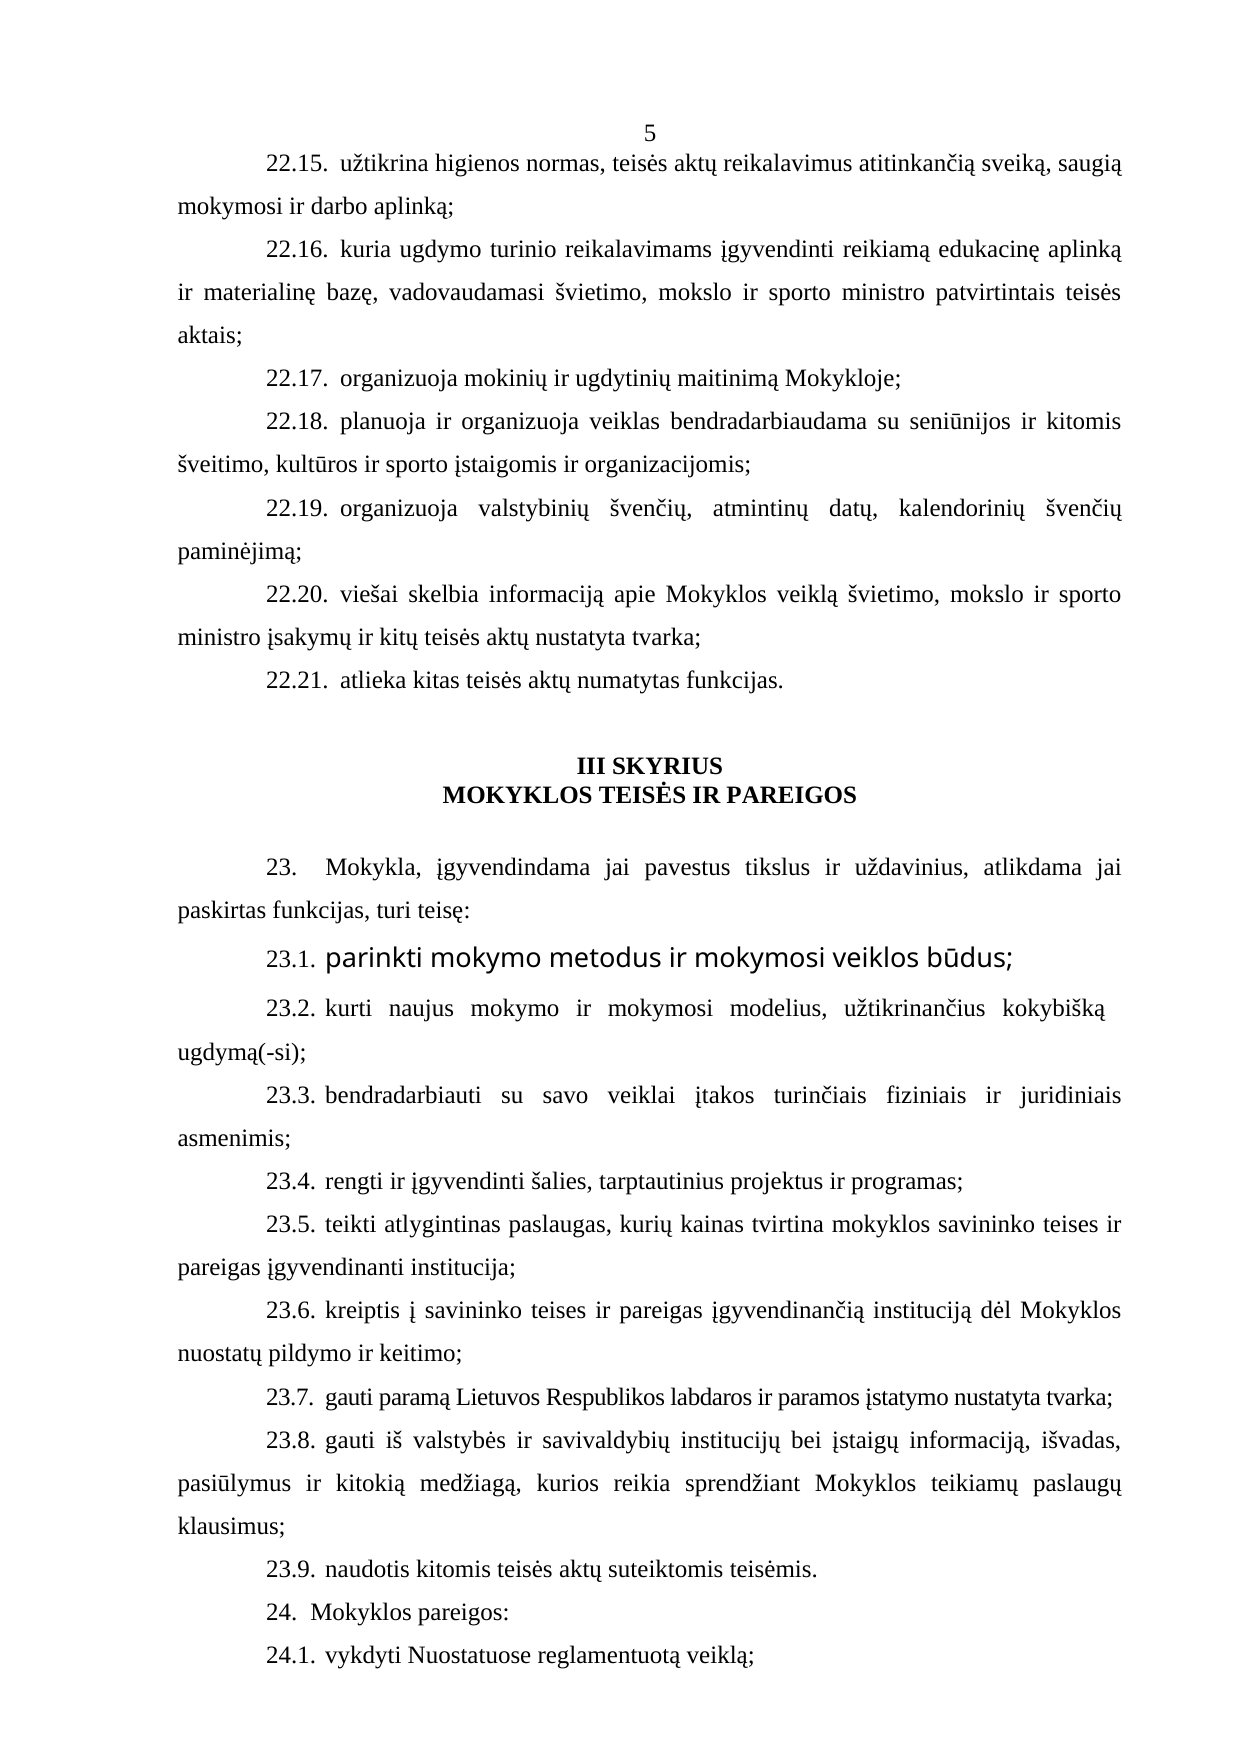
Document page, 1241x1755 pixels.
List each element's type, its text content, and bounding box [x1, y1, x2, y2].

text MokYKLOS TEISĖS IR PAREIGOS [177, 780, 1122, 809]
text 22.17. organizuoja mokinių ir ugdytinių maitinimą Mokykloje; [177, 363, 1122, 392]
text 23.5. teikti atlygintinas paslaugas, kurių kainas tvirtina mokyklos savininko teises ir pareigas įgyvendinanti institucija; [177, 1209, 1122, 1281]
text 22.21. atlieka kitas teisės aktų numatytas funkcijas. [177, 665, 1122, 694]
text 23.7. gauti paramą Lietuvos Respublikos labdaros ir paramos įstatymo nustatyta tvarka; [177, 1382, 1122, 1410]
text 23.4. rengti ir įgyvendinti šalies, tarptautinius projektus ir programas; [177, 1166, 1122, 1195]
text 24. Mokyklos pareigos: [177, 1597, 1122, 1626]
text 24.1. vykdyti Nuostatuose reglamentuotą veiklą; [177, 1640, 1122, 1669]
text 22.16. kuria ugdymo turinio reikalavimams įgyvendinti reikiamą edukacinę aplinką ir materialinę bazę, vadovaudamasi švietimo, mokslo ir sporto ministro patvirtintais teisės aktais; [177, 234, 1122, 349]
text 23.2. kurti naujus mokymo ir mokymosi modelius, užtikrinančius kokybišką ugdymą(-si); [177, 993, 1122, 1065]
text 23.3. bendradarbiauti su savo veiklai įtakos turinčiais fiziniais ir juridiniais asmenimis; [177, 1080, 1122, 1152]
text 22.20. viešai skelbia informaciją apie Mokyklos veiklą švietimo, mokslo ir sporto ministro įsakymų ir kitų teisės aktų nustatyta tvarka; [177, 579, 1122, 651]
text 23.8. gauti iš valstybės ir savivaldybių institucijų bei įstaigų informaciją, išvadas, pasiūlymus ir kitokią medžiagą, kurios reikia sprendžiant Mokyklos teikiamų paslaugų klausimus; [177, 1425, 1122, 1540]
text 22.19. organizuoja valstybinių švenčių, atmintinų datų, kalendorinių švenčių paminėjimą; [177, 493, 1122, 564]
text 23.9. naudotis kitomis teisės aktų suteiktomis teisėmis. [177, 1554, 1122, 1583]
text 23.6. kreiptis į savininko teises ir pareigas įgyvendinančią instituciją dėl Mokyklos nuostatų pildymo ir keitimo; [177, 1295, 1122, 1367]
text 23. Mokykla, įgyvendindama jai pavestus tikslus ir uždavinius, atlikdama jai paskirtas funkcijas, turi teisę: [177, 852, 1122, 924]
text III SKYRIUS [177, 751, 1122, 780]
text 22.18. planuoja ir organizuoja veiklas bendradarbiaudama su seniūnijos ir kitomis šveitimo, kultūros ir sporto įstaigomis ir organizacijomis; [177, 406, 1122, 478]
text 22.15. užtikrina higienos normas, teisės aktų reikalavimus atitinkančią sveiką, saugią mokymosi ir darbo aplinką; [177, 148, 1122, 219]
text 23.1. parinkti mokymo metodus ir mokymosi veiklos būdus; [177, 938, 1122, 975]
